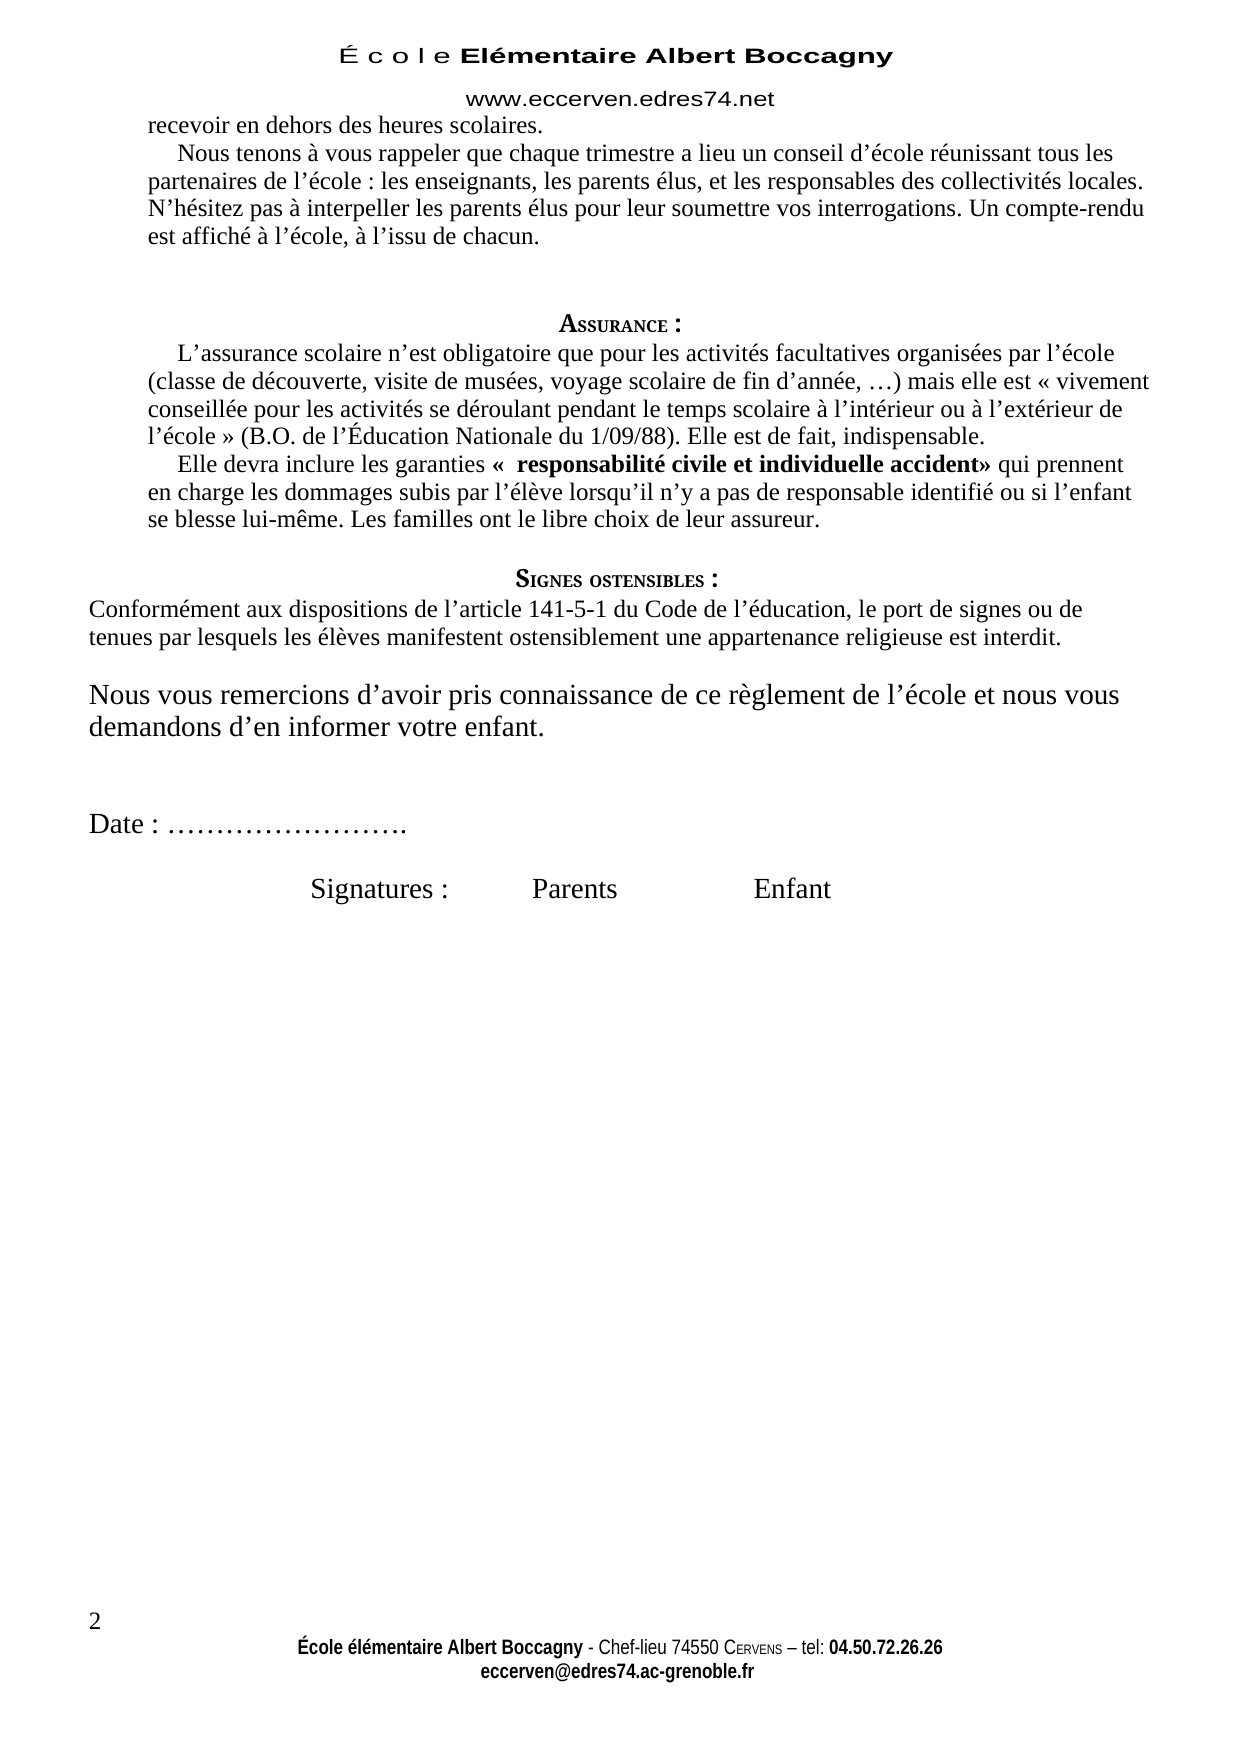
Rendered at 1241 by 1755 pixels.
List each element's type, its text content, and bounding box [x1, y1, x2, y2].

text Nous vous remercions d’avoir pris connaissance de ce règlement de l’école et nous vous demandons d’en informer votre enfant. [89, 678, 1152, 743]
text recevoir en dehors des heures scolaires. [148, 111, 1152, 139]
text L’assurance scolaire n’est obligatoire que pour les activités facultatives organisées par l’école (classe de découverte, visite de musées, voyage scolaire de fin d’année, …) mais elle est « vivement conseillée pour les activités se déroulant pendant le temps scolaire à l’intérieur ou à l’extérieur de l’école » (B.O. de l’Éducation Nationale du 1/09/88). Elle est de fait, indispensable. [148, 339, 1152, 450]
text Date : ……………………. [89, 807, 1152, 840]
text Nous tenons à vous rappeler que chaque trimestre a lieu un conseil d’école réunissant tous les partenaires de l’école : les enseignants, les parents élus, et les responsables des collectivités locales. N’hésitez pas à interpeller les parents élus pour leur soumettre vos interrogations. Un compte-rendu est affiché à l’école, à l’issu de chacun. [148, 139, 1152, 250]
text Elle devra inclure les garanties « responsabilité civile et individuelle accident» qui prennent en charge les dommages subis par l’élève lorsqu’il n’y a pas de responsable identifié ou si l’enfant se blesse lui-même. Les familles ont le libre choix de leur assureur. [148, 450, 1152, 533]
title Assurance : [89, 305, 1152, 339]
title Signes ostensibles : [89, 561, 1152, 595]
text Signatures : Parents Enfant [89, 872, 1152, 904]
text Conformément aux dispositions de l’article 141-5-1 du Code de l’éducation, le port de signes ou de tenues par lesquels les élèves manifestent ostensiblement une appartenance religieuse est interdit. [89, 595, 1152, 651]
